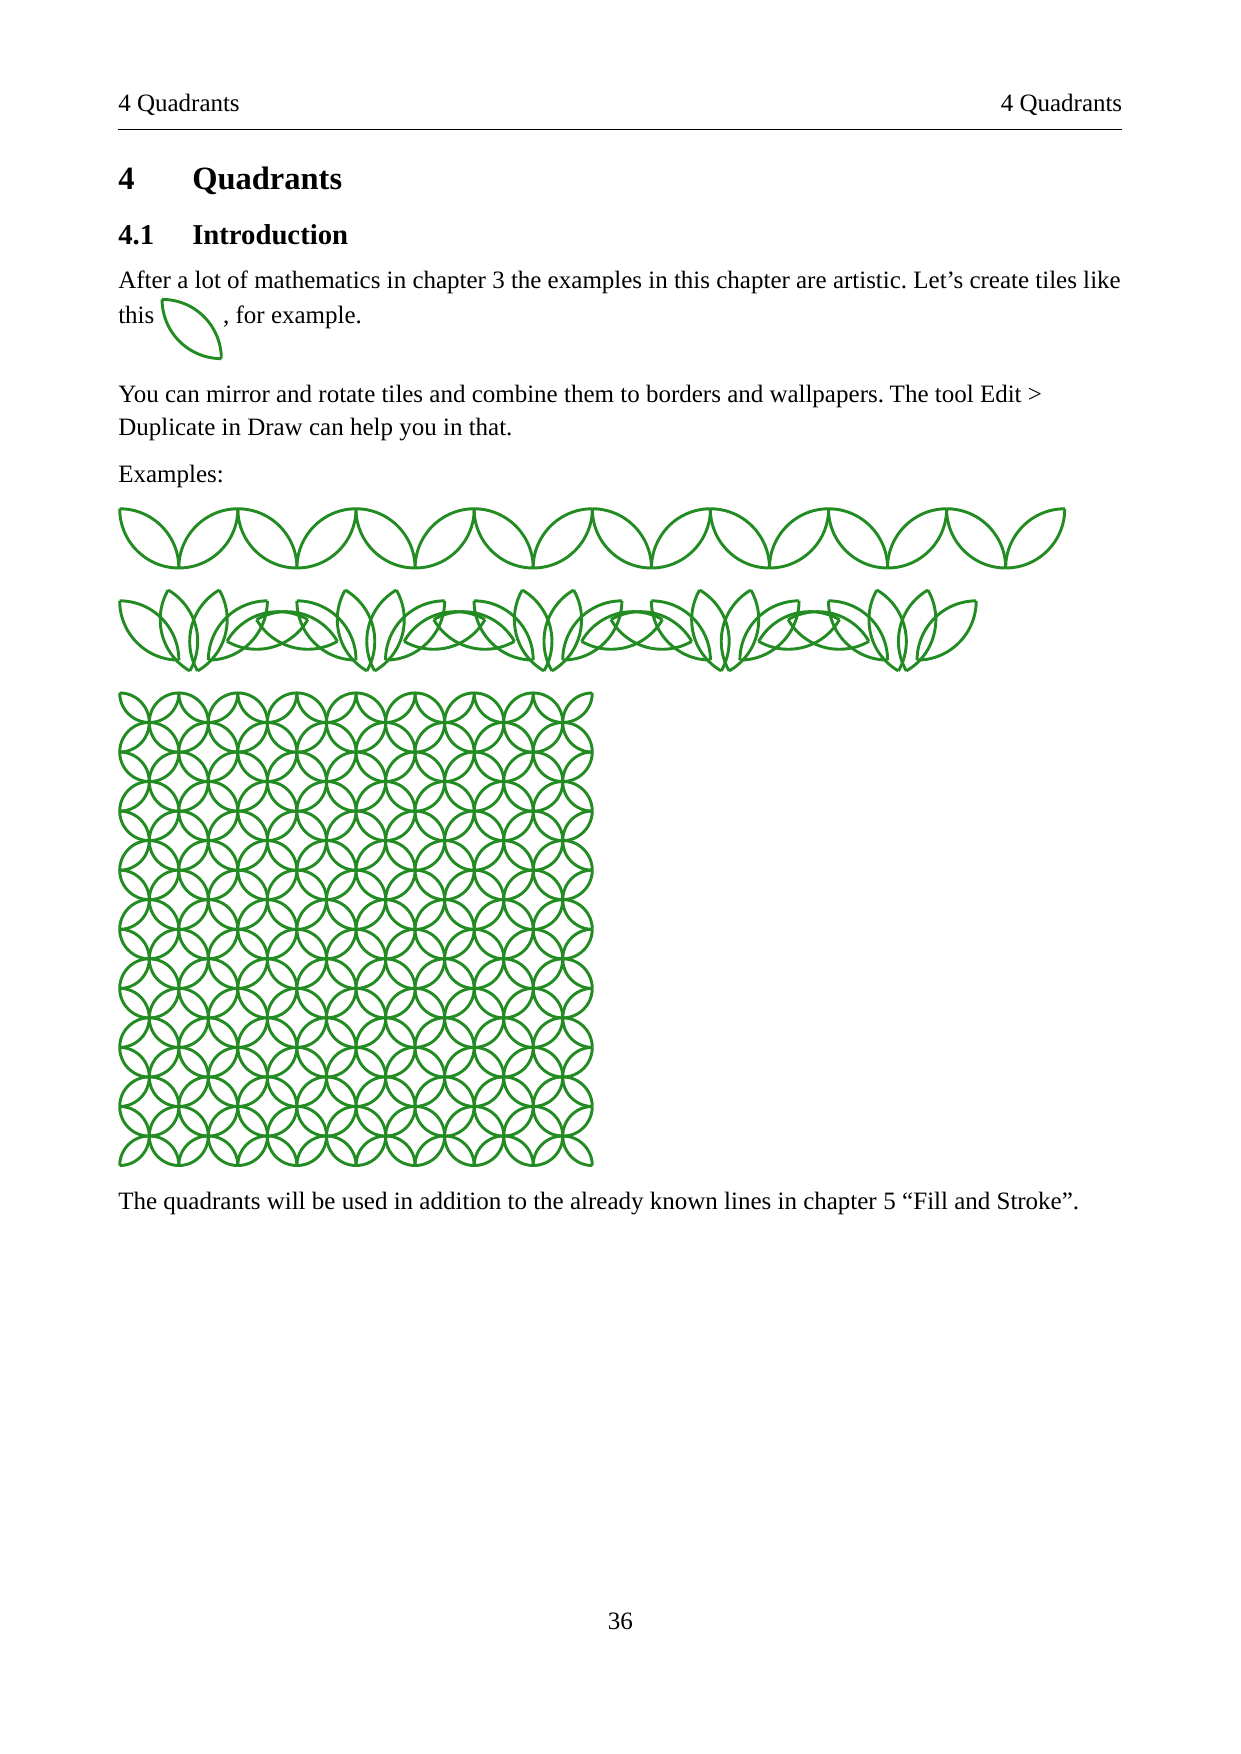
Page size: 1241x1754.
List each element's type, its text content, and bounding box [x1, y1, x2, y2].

text After a lot of mathematics in chapter 3 the examples in this chapter are artistic. Let’s create tiles like this , for example. [118, 265, 1122, 360]
text Examples: [118, 459, 1122, 488]
subtitle Quadrants [118, 159, 1122, 196]
text The quadrants will be used in addition to the already known lines in chapter 5 “Fill and Stroke”. [118, 1186, 1122, 1215]
subtitle Introduction [118, 217, 1122, 250]
text You can mirror and rotate tiles and combine them to borders and wallpapers. The tool Edit > Duplicate in Draw can help you in that. [118, 379, 1122, 441]
